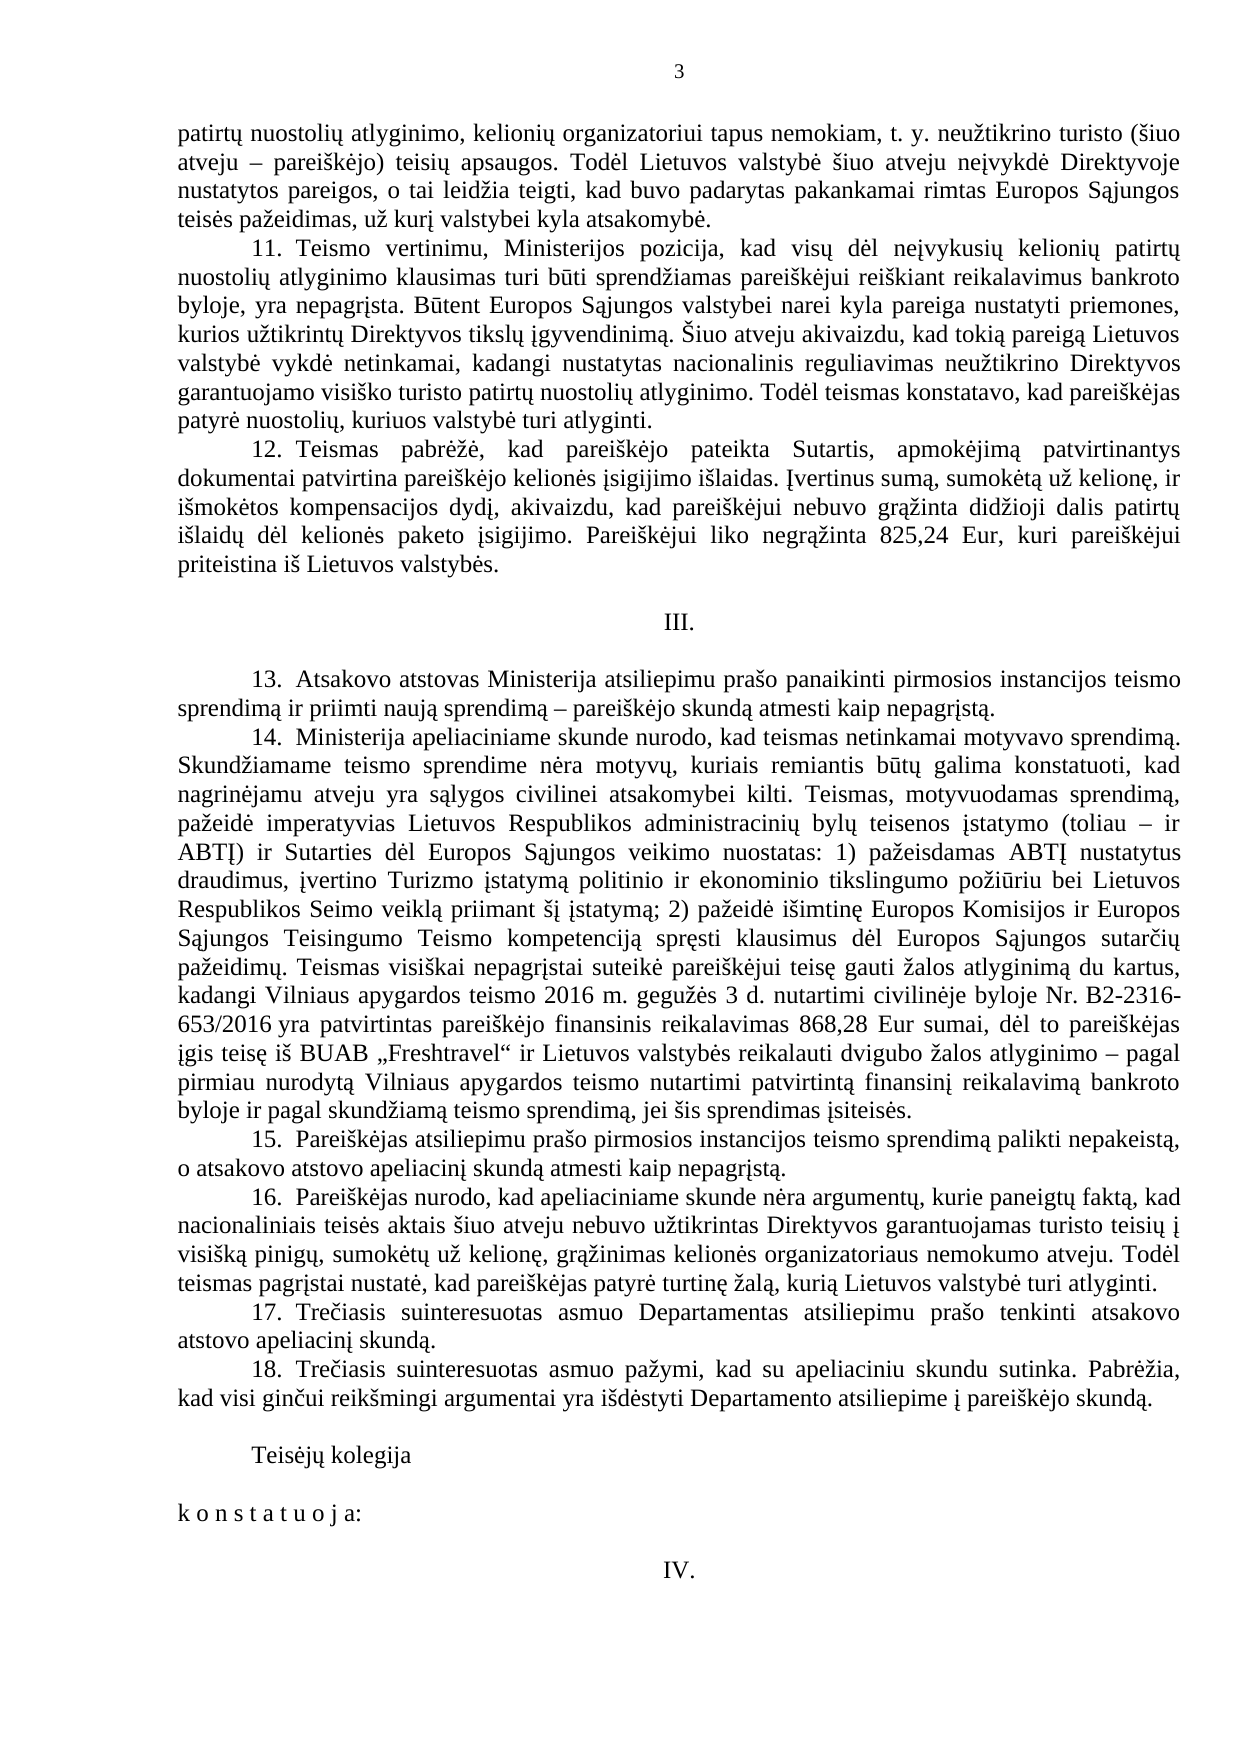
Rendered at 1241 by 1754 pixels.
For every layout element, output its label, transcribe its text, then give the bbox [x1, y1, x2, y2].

text Teisėjų kolegija [177, 1441, 1181, 1469]
text 16. Pareiškėjas nurodo, kad apeliaciniame skunde nėra argumentų, kurie paneigtų faktą, kad nacionaliniais teisės aktais šiuo atveju nebuvo užtikrintas Direktyvos garantuojamas turisto teisių į visišką pinigų, sumokėtų už kelionę, grąžinimas kelionės organizatoriaus nemokumo atveju. Todėl teismas pagrįstai nustatė, kad pareiškėjas patyrė turtinę žalą, kurią Lietuvos valstybė turi atlyginti. [177, 1182, 1181, 1297]
text 17. Trečiasis suinteresuotas asmuo Departamentas atsiliepimu prašo tenkinti atsakovo atstovo apeliacinį skundą. [177, 1297, 1181, 1354]
text IV. [177, 1556, 1181, 1584]
text 12. Teismas pabrėžė, kad pareiškėjo pateikta Sutartis, apmokėjimą patvirtinantys dokumentai patvirtina pareiškėjo kelionės įsigijimo išlaidas. Įvertinus sumą, sumokėtą už kelionę, ir išmokėtos kompensacijos dydį, akivaizdu, kad pareiškėjui nebuvo grąžinta didžioji dalis patirtų išlaidų dėl kelionės paketo įsigijimo. Pareiškėjui liko negrąžinta 825,24 Eur, kuri pareiškėjui priteistina iš Lietuvos valstybės. [177, 434, 1181, 578]
text 11. Teismo vertinimu, Ministerijos pozicija, kad visų dėl neįvykusių kelionių patirtų nuostolių atlyginimo klausimas turi būti sprendžiamas pareiškėjui reiškiant reikalavimus bankroto byloje, yra nepagrįsta. Būtent Europos Sąjungos valstybei narei kyla pareiga nustatyti priemones, kurios užtikrintų Direktyvos tikslų įgyvendinimą. Šiuo atveju akivaizdu, kad tokią pareigą Lietuvos valstybė vykdė netinkamai, kadangi nustatytas nacionalinis reguliavimas neužtikrino Direktyvos garantuojamo visiško turisto patirtų nuostolių atlyginimo. Todėl teismas konstatavo, kad pareiškėjas patyrė nuostolių, kuriuos valstybė turi atlyginti. [177, 233, 1181, 434]
text 15. Pareiškėjas atsiliepimu prašo pirmosios instancijos teismo sprendimą palikti nepakeistą, o atsakovo atstovo apeliacinį skundą atmesti kaip nepagrįstą. [177, 1124, 1181, 1182]
text 14. Ministerija apeliaciniame skunde nurodo, kad teismas netinkamai motyvavo sprendimą. Skundžiamame teismo sprendime nėra motyvų, kuriais remiantis būtų galima konstatuoti, kad nagrinėjamu atveju yra sąlygos civilinei atsakomybei kilti. Teismas, motyvuodamas sprendimą, pažeidė imperatyvias Lietuvos Respublikos administracinių bylų teisenos įstatymo (toliau – ir ABTĮ) ir Sutarties dėl Europos Sąjungos veikimo nuostatas: 1) pažeisdamas ABTĮ nustatytus draudimus, įvertino Turizmo įstatymą politinio ir ekonominio tikslingumo požiūriu bei Lietuvos Respublikos Seimo veiklą priimant šį įstatymą; 2) pažeidė išimtinę Europos Komisijos ir Europos Sąjungos Teisingumo Teismo kompetenciją spręsti klausimus dėl Europos Sąjungos sutarčių pažeidimų. Teismas visiškai nepagrįstai suteikė pareiškėjui teisę gauti žalos atlyginimą du kartus, kadangi Vilniaus apygardos teismo 2016 m. gegužės 3 d. nutartimi civilinėje byloje Nr. B2-2316-653/2016 yra patvirtintas pareiškėjo finansinis reikalavimas 868,28 Eur sumai, dėl to pareiškėjas įgis teisę iš BUAB „Freshtravel“ ir Lietuvos valstybės reikalauti dvigubo žalos atlyginimo – pagal pirmiau nurodytą Vilniaus apygardos teismo nutartimi patvirtintą finansinį reikalavimą bankroto byloje ir pagal skundžiamą teismo sprendimą, jei šis sprendimas įsiteisės. [177, 722, 1181, 1124]
text k o n s t a t u o j a: [177, 1498, 1181, 1527]
text 13. Atsakovo atstovas Ministerija atsiliepimu prašo panaikinti pirmosios instancijos teismo sprendimą ir priimti naują sprendimą – pareiškėjo skundą atmesti kaip nepagrįstą. [177, 664, 1181, 722]
text patirtų nuostolių atlyginimo, kelionių organizatoriui tapus nemokiam, t. y. neužtikrino turisto (šiuo atveju – pareiškėjo) teisių apsaugos. Todėl Lietuvos valstybė šiuo atveju neįvykdė Direktyvoje nustatytos pareigos, o tai leidžia teigti, kad buvo padarytas pakankamai rimtas Europos Sąjungos teisės pažeidimas, už kurį valstybei kyla atsakomybė. [177, 118, 1181, 233]
text 18. Trečiasis suinteresuotas asmuo pažymi, kad su apeliaciniu skundu sutinka. Pabrėžia, kad visi ginčui reikšmingi argumentai yra išdėstyti Departamento atsiliepime į pareiškėjo skundą. [177, 1354, 1181, 1412]
text III. [177, 607, 1181, 636]
